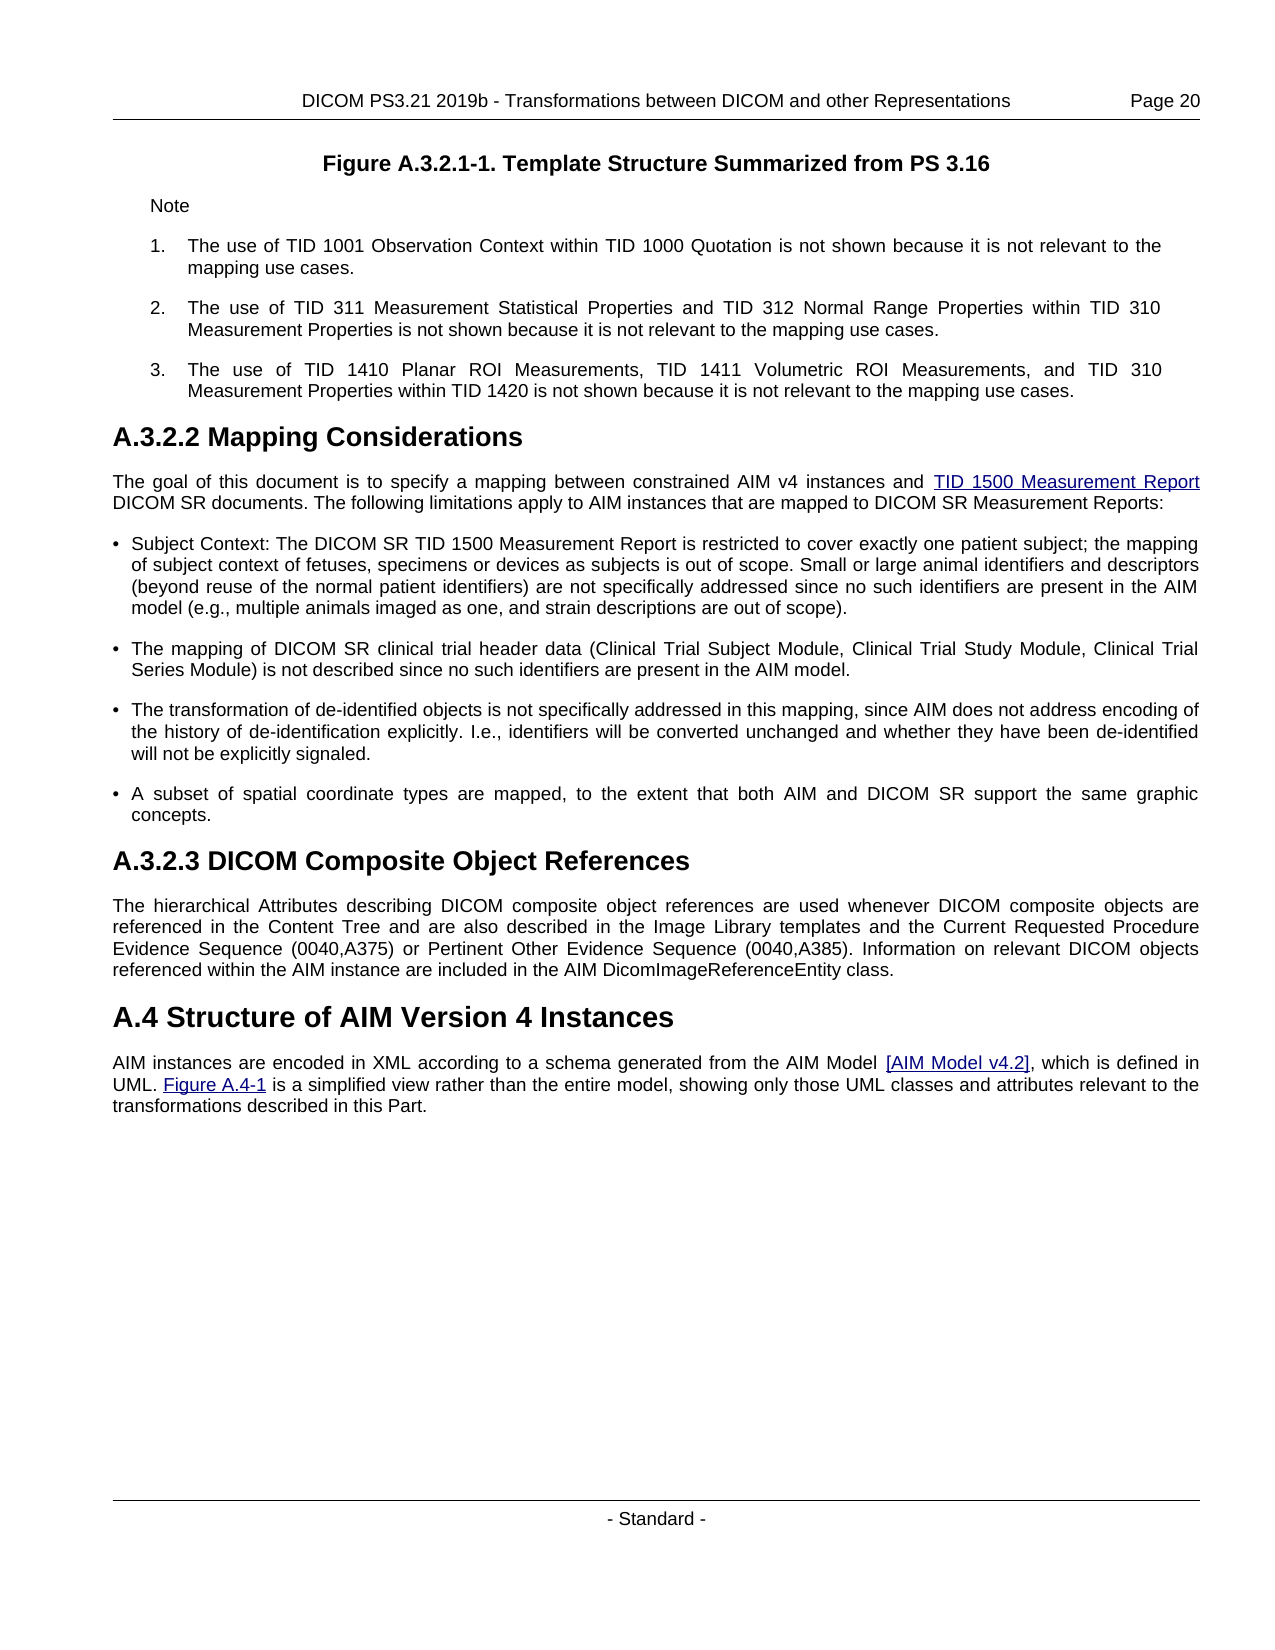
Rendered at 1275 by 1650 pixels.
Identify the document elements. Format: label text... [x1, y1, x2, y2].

text The hierarchical Attributes describing DICOM composite object references are used whenever DICOM composite objects are referenced in the Content Tree and are also described in the Image Library templates and the Current Requested Procedure Evidence Sequence (0040,A375) or Pertinent Other Evidence Sequence (0040,A385). Information on relevant DICOM objects referenced within the AIM instance are included in the AIM DicomImageReferenceEntity class. [112, 894, 1200, 981]
text • The transformation of de-identified objects is not specifically addressed in this mapping, since AIM does not address encoding of the history of de-identification explicitly. I.e., identifiers will be converted unchanged and whether they have been de-identified will not be explicitly signaled. [112, 699, 1200, 764]
text Figure A.3.2.1-1. Template Structure Summarized from PS 3.16 [112, 150, 1200, 176]
text 3. The use of TID 1410 Planar ROI Measurements, TID 1411 Volumetric ROI Measurements, and TID 310 Measurement Properties within TID 1420 is not shown because it is not relevant to the mapping use cases. [150, 359, 1162, 402]
text 2. The use of TID 311 Measurement Statistical Properties and TID 312 Normal Range Properties within TID 310 Measurement Properties is not shown because it is not relevant to the mapping use cases. [150, 297, 1162, 340]
text A.3.2.3 DICOM Composite Object References [112, 844, 1200, 876]
text • Subject Context: The DICOM SR TID 1500 Measurement Report is restricted to cover exactly one patient subject; the mapping of subject context of fetuses, specimens or devices as subjects is out of scope. Small or large animal identifiers and descriptors (beyond reuse of the normal patient identifiers) are not specifically addressed since no such identifiers are present in the AIM model (e.g., multiple animals imaged as one, and strain descriptions are out of scope). [112, 532, 1200, 619]
text A.4 Structure of AIM Version 4 Instances [112, 999, 1200, 1033]
text AIM instances are encoded in XML according to a schema generated from the AIM Model [AIM Model v4.2], which is defined in UML. Figure A.4-1 is a simplified view rather than the entire model, showing only those UML classes and attributes relevant to the transformations described in this Part. [112, 1052, 1200, 1117]
text A.3.2.2 Mapping Considerations [112, 421, 1200, 452]
text The goal of this document is to specify a mapping between constrained AIM v4 instances and TID 1500 Measurement Report DICOM SR documents. The following limitations apply to AIM instances that are mapped to DICOM SR Measurement Reports: [112, 471, 1200, 514]
text 1. The use of TID 1001 Observation Context within TID 1000 Quotation is not shown because it is not relevant to the mapping use cases. [150, 235, 1162, 278]
text • A subset of spatial coordinate types are mapped, to the extent that both AIM and DICOM SR support the same graphic concepts. [112, 783, 1200, 826]
text Note [150, 194, 1162, 216]
text • The mapping of DICOM SR clinical trial header data (Clinical Trial Subject Module, Clinical Trial Study Module, Clinical Trial Series Module) is not described since no such identifiers are present in the AIM model. [112, 637, 1200, 681]
